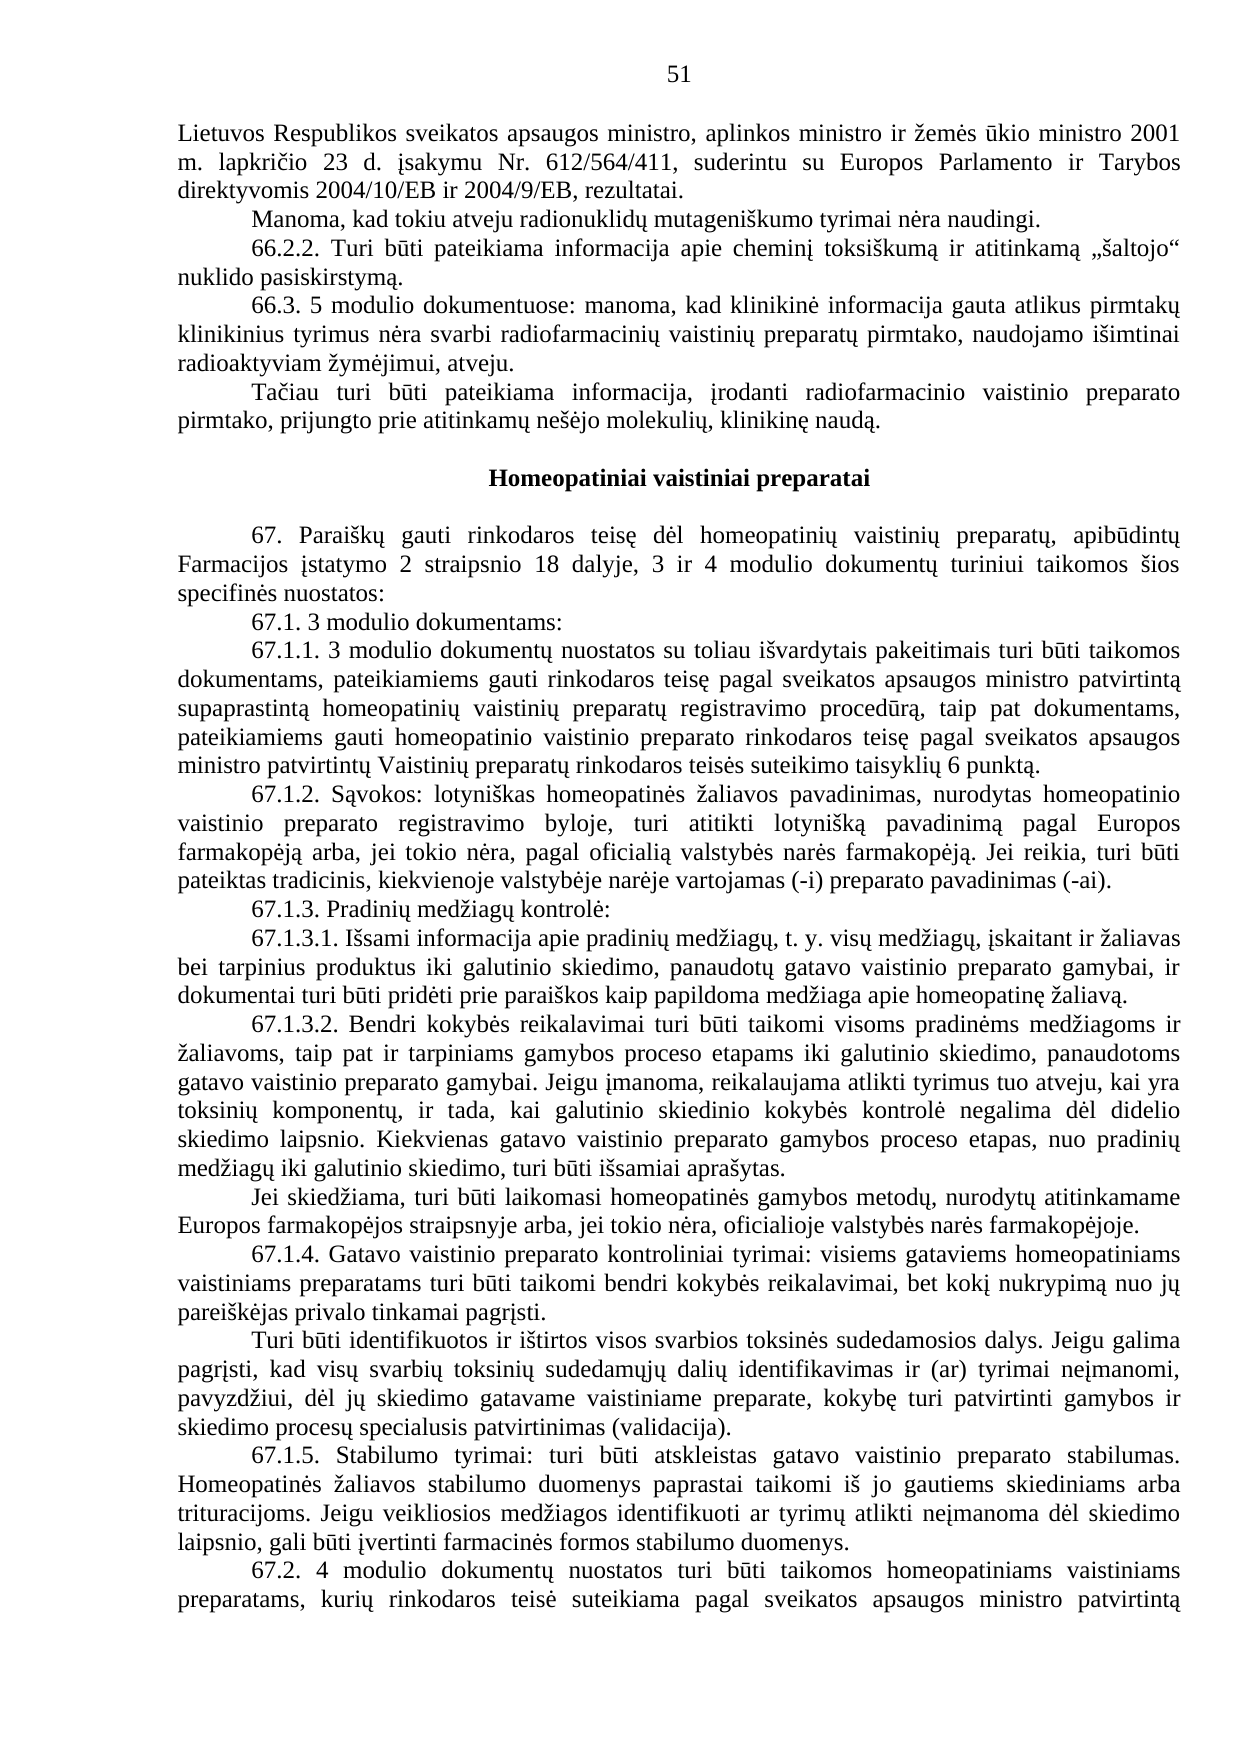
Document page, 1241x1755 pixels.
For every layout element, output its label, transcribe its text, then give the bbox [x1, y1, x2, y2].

text 66.3. 5 modulio dokumentuose: manoma, kad klinikinė informacija gauta atlikus pirmtakų klinikinius tyrimus nėra svarbi radiofarmacinių vaistinių preparatų pirmtako, naudojamo išimtinai radioaktyviam žymėjimui, atveju. [177, 291, 1181, 377]
text 67.1.4. Gatavo vaistinio preparato kontroliniai tyrimai: visiems gataviems homeopatiniams vaistiniams preparatams turi būti taikomi bendri kokybės reikalavimai, bet kokį nukrypimą nuo jų pareiškėjas privalo tinkamai pagrįsti. [177, 1239, 1181, 1326]
text 67.1.3. Pradinių medžiagų kontrolė: [177, 894, 1181, 923]
text 67. Paraiškų gauti rinkodaros teisę dėl homeopatinių vaistinių preparatų, apibūdintų Farmacijos įstatymo 2 straipsnio 18 dalyje, 3 ir 4 modulio dokumentų turiniui taikomos šios specifinės nuostatos: [177, 521, 1181, 607]
text 67.1. 3 modulio dokumentams: [177, 607, 1181, 636]
text Manoma, kad tokiu atveju radionuklidų mutageniškumo tyrimai nėra naudingi. [177, 204, 1181, 233]
text Turi būti identifikuotos ir ištirtos visos svarbios toksinės sudedamosios dalys. Jeigu galima pagrįsti, kad visų svarbių toksinių sudedamųjų dalių identifikavimas ir (ar) tyrimai neįmanomi, pavyzdžiui, dėl jų skiedimo gatavame vaistiniame preparate, kokybę turi patvirtinti gamybos ir skiedimo procesų specialusis patvirtinimas (validacija). [177, 1326, 1181, 1441]
text Tačiau turi būti pateikiama informacija, įrodanti radiofarmacinio vaistinio preparato pirmtako, prijungto prie atitinkamų nešėjo molekulių, klinikinę naudą. [177, 377, 1181, 434]
text 67.1.5. Stabilumo tyrimai: turi būti atskleistas gatavo vaistinio preparato stabilumas. Homeopatinės žaliavos stabilumo duomenys paprastai taikomi iš jo gautiems skiediniams arba trituracijoms. Jeigu veikliosios medžiagos identifikuoti ar tyrimų atlikti neįmanoma dėl skiedimo laipsnio, gali būti įvertinti farmacinės formos stabilumo duomenys. [177, 1441, 1181, 1556]
text 67.1.1. 3 modulio dokumentų nuostatos su toliau išvardytais pakeitimais turi būti taikomos dokumentams, pateikiamiems gauti rinkodaros teisę pagal sveikatos apsaugos ministro patvirtintą supaprastintą homeopatinių vaistinių preparatų registravimo procedūrą, taip pat dokumentams, pateikiamiems gauti homeopatinio vaistinio preparato rinkodaros teisę pagal sveikatos apsaugos ministro patvirtintų Vaistinių preparatų rinkodaros teisės suteikimo taisyklių 6 punktą. [177, 636, 1181, 779]
text 67.1.2. Sąvokos: lotyniškas homeopatinės žaliavos pavadinimas, nurodytas homeopatinio vaistinio preparato registravimo byloje, turi atitikti lotynišką pavadinimą pagal Europos farmakopėją arba, jei tokio nėra, pagal oficialią valstybės narės farmakopėją. Jei reikia, turi būti pateiktas tradicinis, kiekvienoje valstybėje narėje vartojamas (-i) preparato pavadinimas (-ai). [177, 779, 1181, 894]
text 66.2.2. Turi būti pateikiama informacija apie cheminį toksiškumą ir atitinkamą „šaltojo“ nuklido pasiskirstymą. [177, 233, 1181, 291]
text Lietuvos Respublikos sveikatos apsaugos ministro, aplinkos ministro ir žemės ūkio ministro 2001 m. lapkričio 23 d. įsakymu Nr. 612/564/411, suderintu su Europos Parlamento ir Tarybos direktyvomis 2004/10/EB ir 2004/9/EB, rezultatai. [177, 118, 1181, 204]
text 67.1.3.1. Išsami informacija apie pradinių medžiagų, t. y. visų medžiagų, įskaitant ir žaliavas bei tarpinius produktus iki galutinio skiedimo, panaudotų gatavo vaistinio preparato gamybai, ir dokumentai turi būti pridėti prie paraiškos kaip papildoma medžiaga apie homeopatinę žaliavą. [177, 923, 1181, 1009]
text 67.2. 4 modulio dokumentų nuostatos turi būti taikomos homeopatiniams vaistiniams preparatams, kurių rinkodaros teisė suteikiama pagal sveikatos apsaugos ministro patvirtintą [177, 1556, 1181, 1613]
text 67.1.3.2. Bendri kokybės reikalavimai turi būti taikomi visoms pradinėms medžiagoms ir žaliavoms, taip pat ir tarpiniams gamybos proceso etapams iki galutinio skiedimo, panaudotoms gatavo vaistinio preparato gamybai. Jeigu įmanoma, reikalaujama atlikti tyrimus tuo atveju, kai yra toksinių komponentų, ir tada, kai galutinio skiedinio kokybės kontrolė negalima dėl didelio skiedimo laipsnio. Kiekvienas gatavo vaistinio preparato gamybos proceso etapas, nuo pradinių medžiagų iki galutinio skiedimo, turi būti išsamiai aprašytas. [177, 1009, 1181, 1182]
text Homeopatiniai vaistiniai preparatai [177, 463, 1181, 492]
text Jei skiedžiama, turi būti laikomasi homeopatinės gamybos metodų, nurodytų atitinkamame Europos farmakopėjos straipsnyje arba, jei tokio nėra, oficialioje valstybės narės farmakopėjoje. [177, 1182, 1181, 1239]
